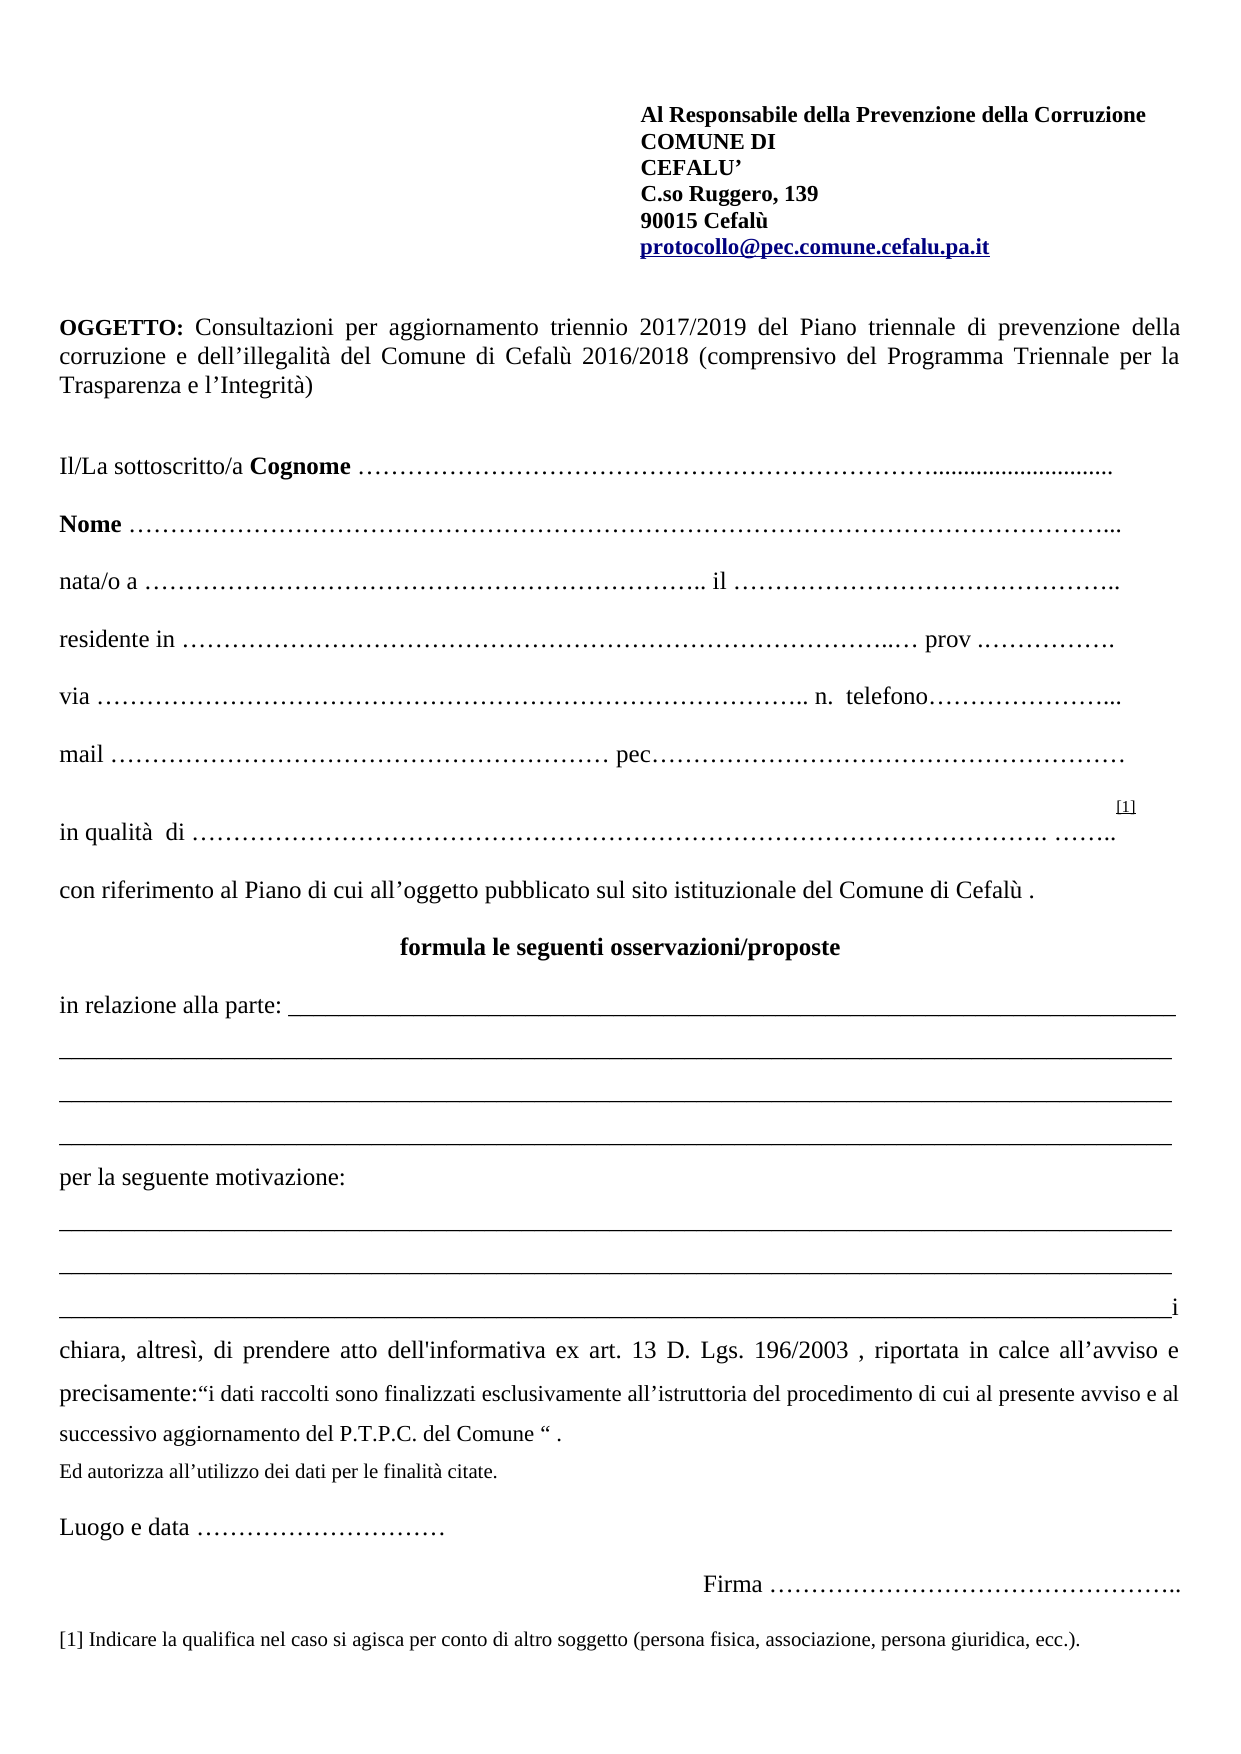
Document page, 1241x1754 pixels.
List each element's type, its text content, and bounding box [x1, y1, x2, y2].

text formula le seguenti osservazioni/proposte [59, 932, 1181, 961]
text [1] Indicare la qualifica nel caso si agisca per conto di altro soggetto (persona fisica, associazione, persona giuridica, ecc.). [59, 1627, 1181, 1651]
text ___________________________________________________________________________________________________________________________________________________________________________________________________________________________________________________________________________ichiara, altresì, di prendere atto dell'informativa ex art. 13 D. Lgs. 196/2003 , riportata in calce all’avviso e precisamente:“i dati raccolti sono finalizzati esclusivamente all’istruttoria del procedimento di cui al presente avviso e al successivo aggiornamento del P.T.P.C. del Comune “ . [59, 1205, 1181, 1446]
text CEFALU’ [640, 154, 1181, 180]
text residente in …………………………………………………………………………..… prov .……………. [59, 624, 1181, 652]
text con riferimento al Piano di cui all’oggetto pubblicato sul sito istituzionale del Comune di Cefalù . [59, 875, 1181, 903]
text Firma ………………………………………….. [59, 1569, 1181, 1598]
text Nome ………………………………………………………………………………………………………... [59, 509, 1181, 537]
text Il/La sottoscritto/a Cognome ……………………………………………………………............................. [59, 451, 1181, 480]
text Luogo e data ………………………… [59, 1512, 1181, 1541]
text Ed autorizza all’utilizzo dei dati per le finalità citate. [59, 1459, 1181, 1483]
text COMUNE DI [640, 128, 1181, 154]
text protocollo@pec.comune.cefalu.pa.it [59, 233, 1181, 259]
text 90015 Cefalù [640, 207, 1181, 233]
text C.so Ruggero, 139 [640, 180, 1181, 207]
text via ………………………………………………………………………….. n. telefono…………………... [59, 681, 1181, 710]
text ___________________________________________________________________________________________________________________________________________________________________________________________________________________________________________________________________________per la seguente motivazione: [59, 1033, 1181, 1191]
text nata/o a ………………………………………………………….. il ……………………………………….. [59, 566, 1181, 595]
text in relazione alla parte: _______________________________________________________________________ [59, 990, 1181, 1018]
text in qualità di …………………………………………………………………………………………. ……..[1] [59, 796, 1181, 846]
text mail …………………………………………………… pec………………………………………………… [59, 739, 1181, 767]
text OGGETTO: Consultazioni per aggiornamento triennio 2017/2019 del Piano triennale di prevenzione della corruzione e dell’illegalità del Comune di Cefalù 2016/2018 (comprensivo del Programma Triennale per la Trasparenza e l’Integrità) [59, 312, 1181, 398]
text Al Responsabile della Prevenzione della Corruzione [640, 101, 1181, 128]
